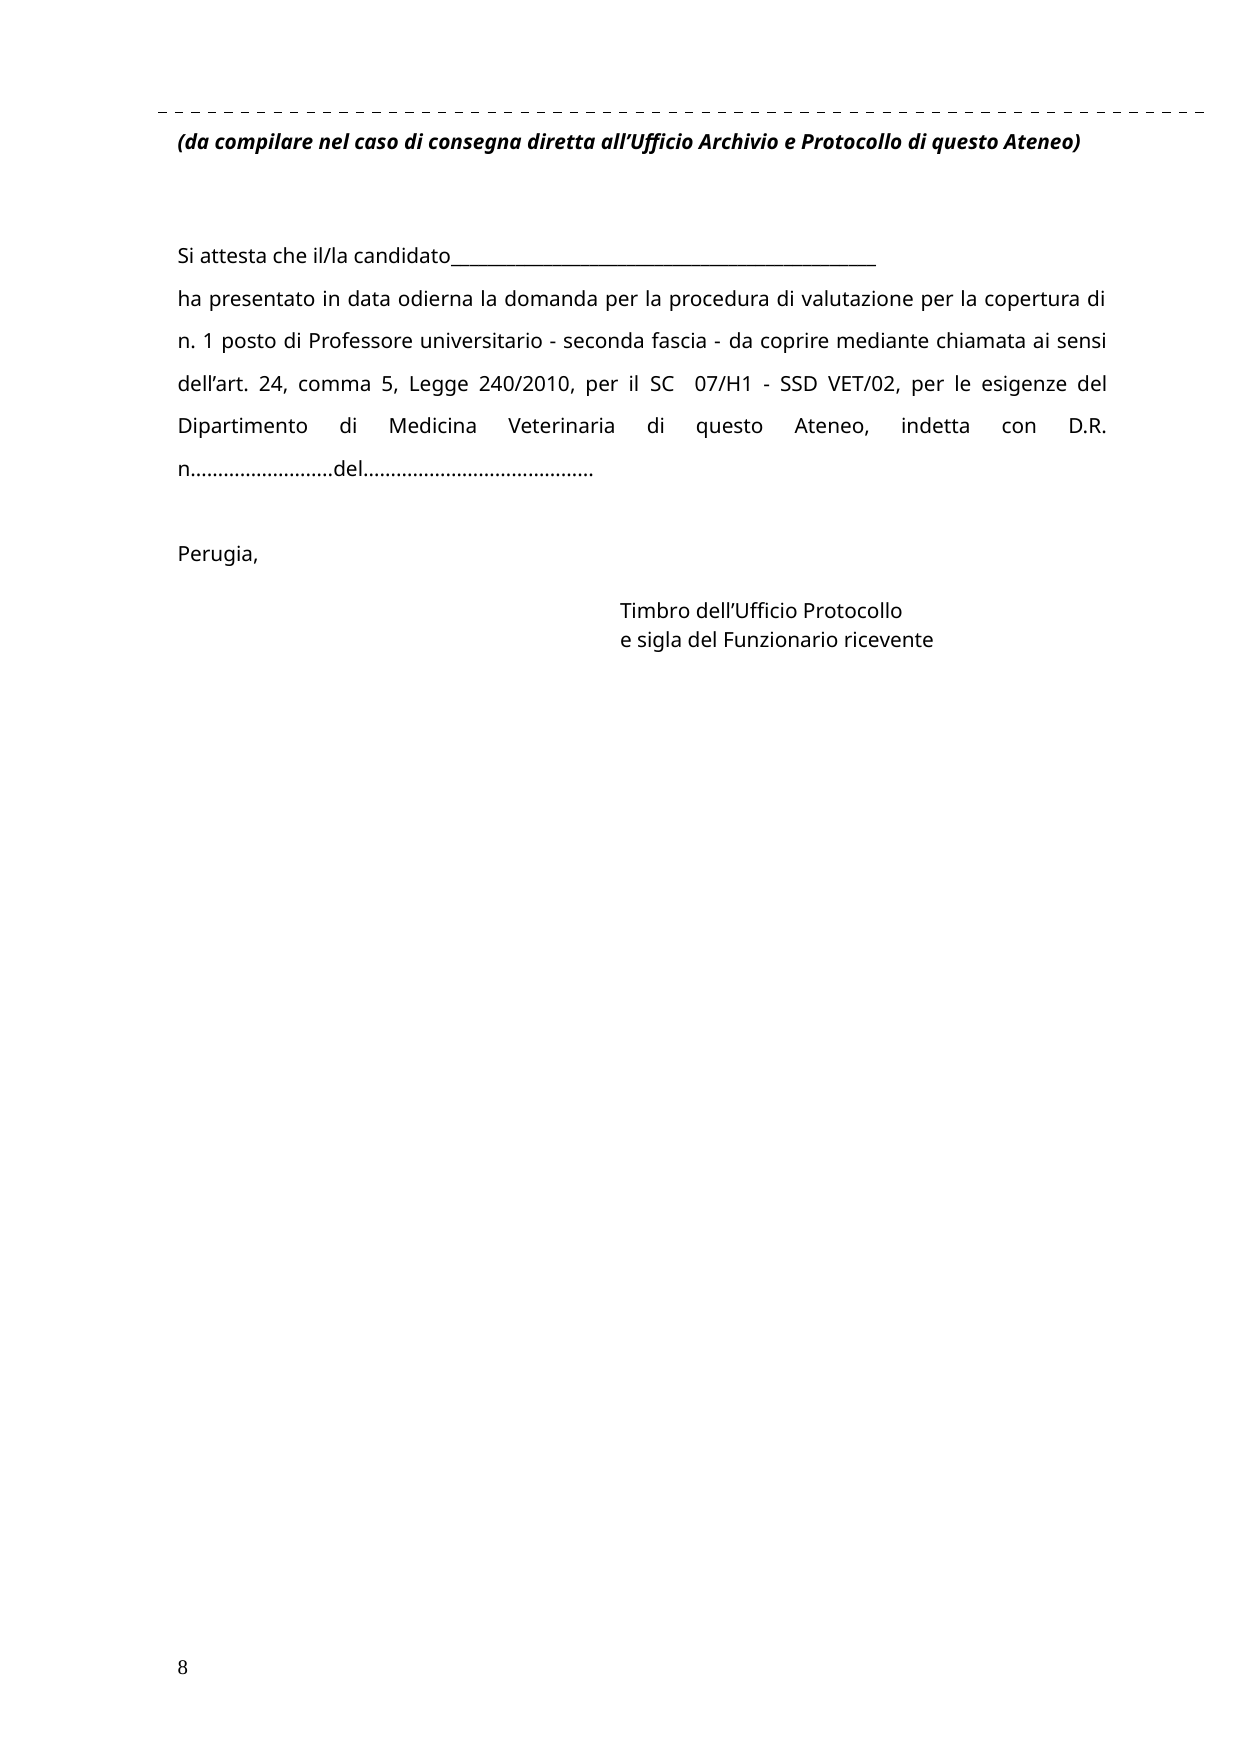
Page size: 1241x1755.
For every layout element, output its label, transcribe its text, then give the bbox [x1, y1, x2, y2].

text Perugia, [177, 539, 1107, 568]
text Timbro dell’Ufficio Protocollo [177, 596, 1107, 625]
text Si attesta che il/la candidato______________________________________________ [177, 241, 1107, 270]
text ha presentato in data odierna la domanda per la procedura di valutazione per la copertura di n. 1 posto di Professore universitario - seconda fascia - da coprire mediante chiamata ai sensi dell’art. 24, comma 5, Legge 240/2010, per il SC 07/H1 - SSD VET/02, per le esigenze del Dipartimento di Medicina Veterinaria di questo Ateneo, indetta con D.R. n……………………..del…………………………………... [177, 284, 1107, 483]
text (da compilare nel caso di consegna diretta all’Ufficio Archivio e Protocollo di questo Ateneo) [177, 127, 1107, 156]
text e sigla del Funzionario ricevente [177, 625, 1107, 653]
